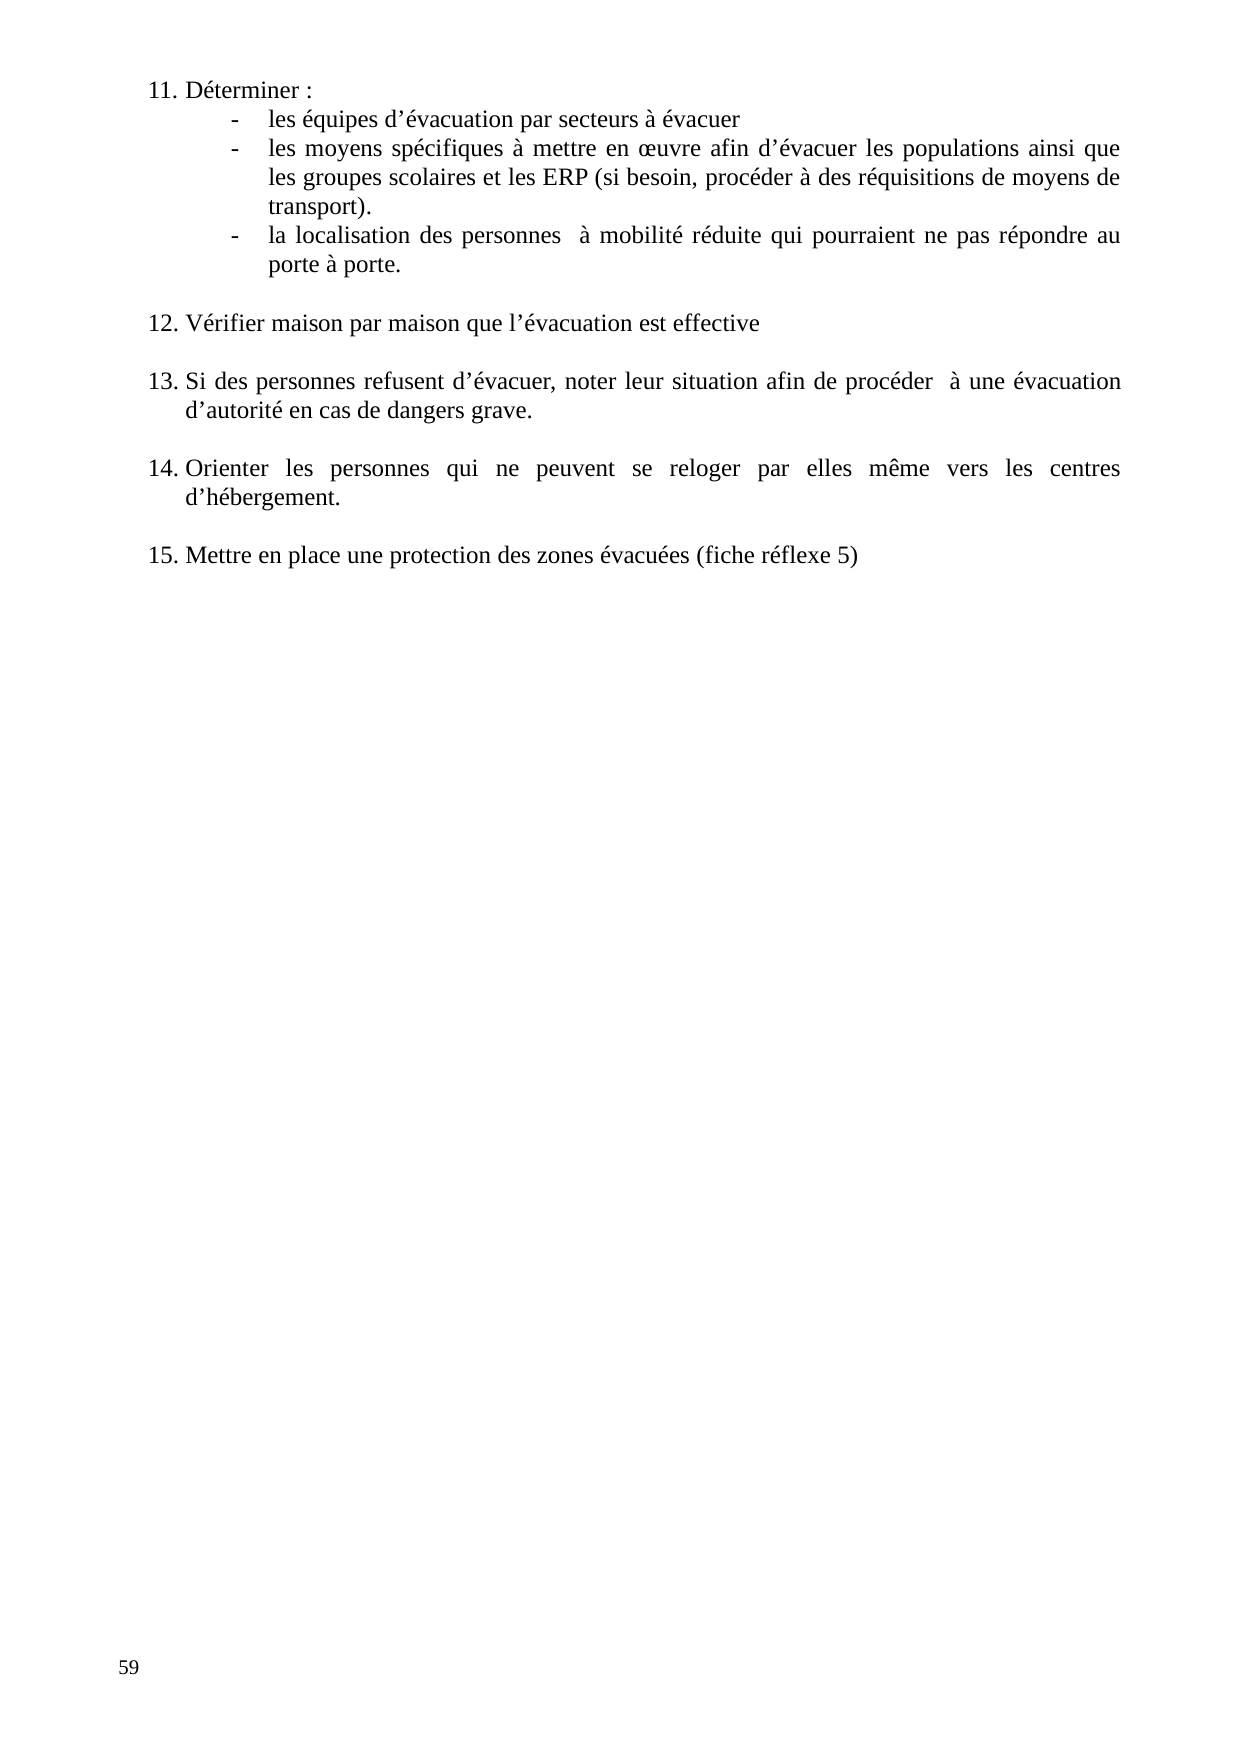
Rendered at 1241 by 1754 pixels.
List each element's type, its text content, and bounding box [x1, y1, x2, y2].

list les équipes d’évacuation par secteurs à évacuer [231, 104, 1122, 133]
list Déterminer : [148, 75, 1122, 104]
list la localisation des personnes à mobilité réduite qui pourraient ne pas répondre au porte à porte. [231, 220, 1122, 278]
list les moyens spécifiques à mettre en œuvre afin d’évacuer les populations ainsi que les groupes scolaires et les ERP (si besoin, procéder à des réquisitions de moyens de transport). [231, 133, 1122, 220]
list Vérifier maison par maison que l’évacuation est effective [148, 307, 1122, 337]
list Si des personnes refusent d’évacuer, noter leur situation afin de procéder à une évacuation d’autorité en cas de dangers grave. [148, 366, 1122, 424]
list Orienter les personnes qui ne peuvent se reloger par elles même vers les centres d’hébergement. [148, 453, 1122, 511]
list Mettre en place une protection des zones évacuées (fiche réflexe 5) [148, 540, 1122, 569]
